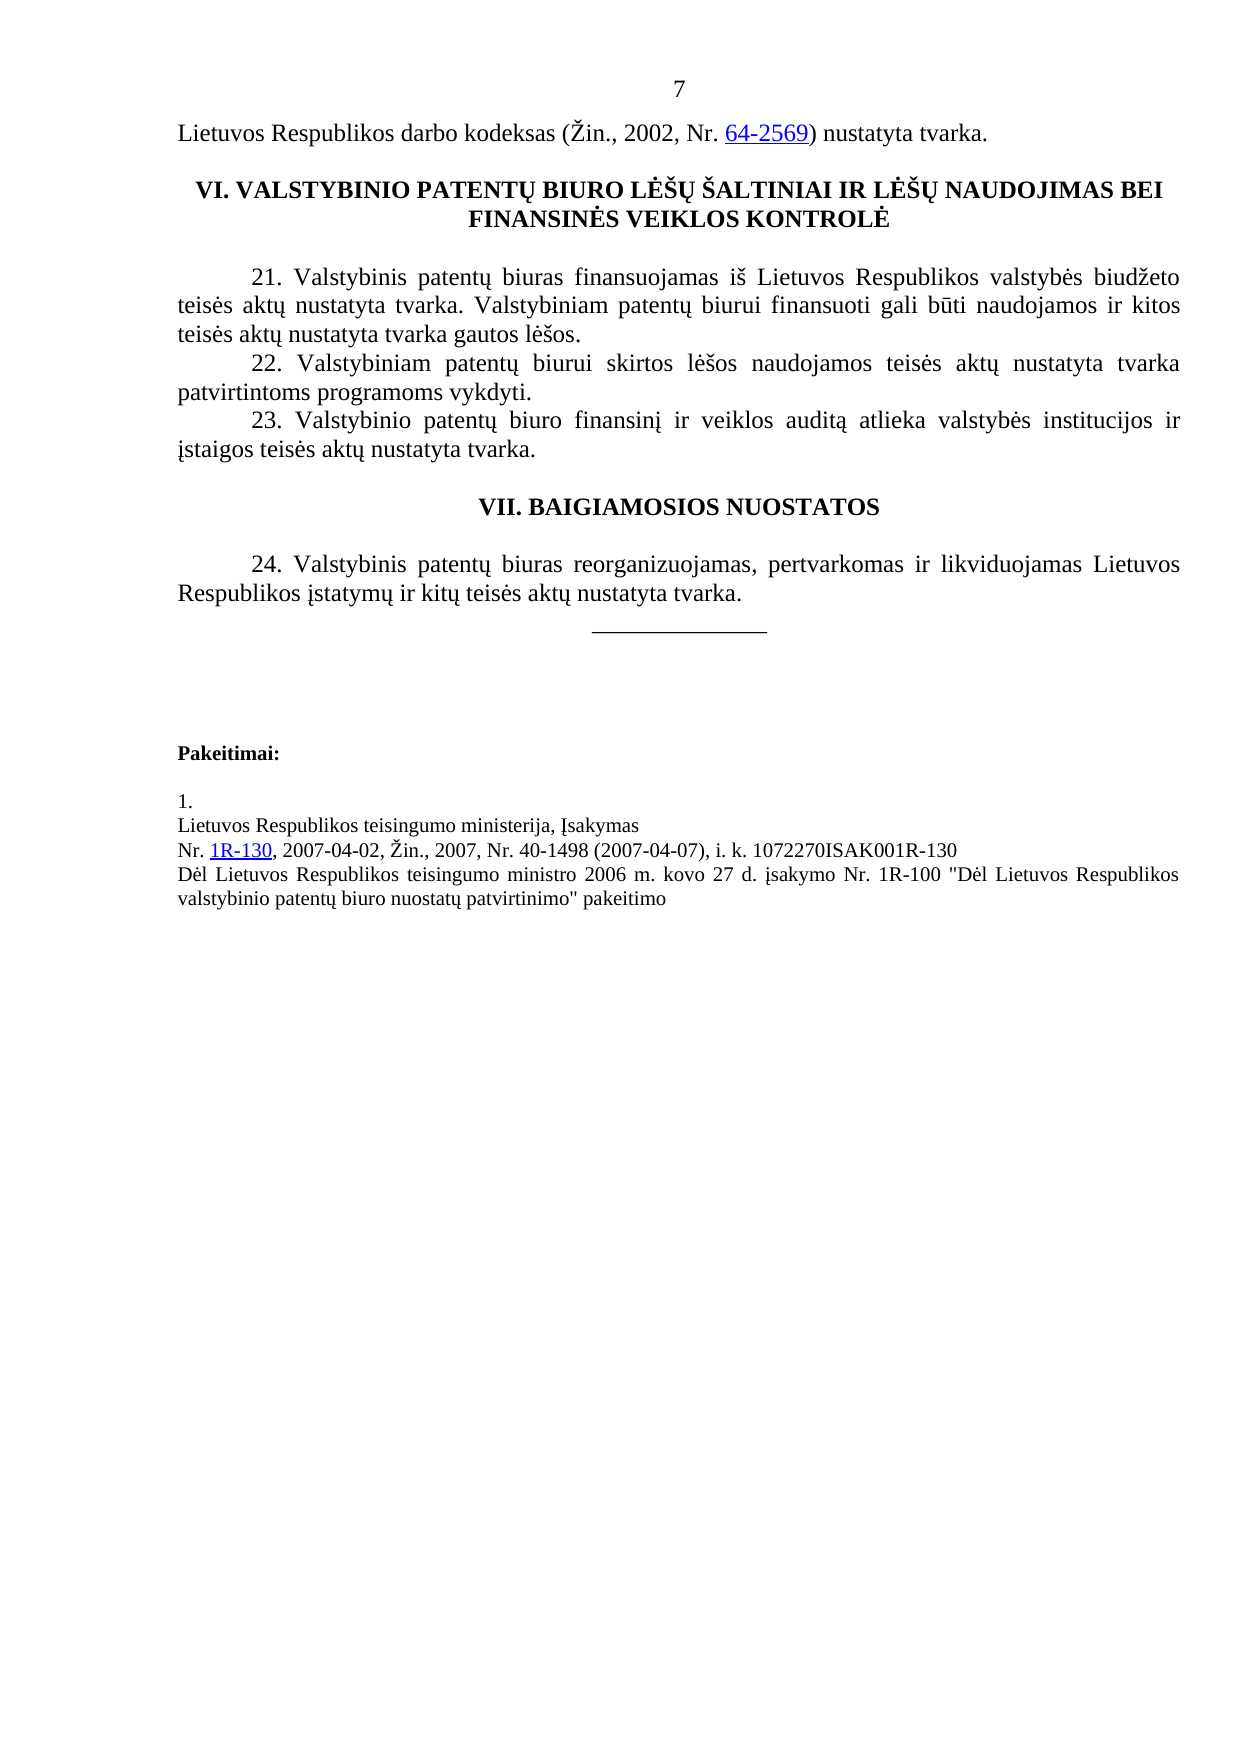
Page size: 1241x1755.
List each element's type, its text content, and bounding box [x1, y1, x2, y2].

text Nr. 1R-130, 2007-04-02, Žin., 2007, Nr. 40-1498 (2007-04-07), i. k. 1072270ISAK001R-130 [177, 837, 1181, 862]
text Lietuvos Respublikos teisingumo ministerija, Įsakymas [177, 813, 1181, 837]
text Lietuvos Respublikos darbo kodeksas (Žin., 2002, Nr. 64-2569) nustatyta tvarka. [177, 118, 1181, 147]
text VII. BAIGIAMOSIOS NUOSTATOS [177, 492, 1181, 521]
text Dėl Lietuvos Respublikos teisingumo ministro 2006 m. kovo 27 d. įsakymo Nr. 1R-100 "Dėl Lietuvos Respublikos valstybinio patentų biuro nuostatų patvirtinimo" pakeitimo [177, 862, 1181, 910]
text 23. Valstybinio patentų biuro finansinį ir veiklos auditą atlieka valstybės institucijos ir įstaigos teisės aktų nustatyta tvarka. [177, 406, 1181, 463]
text Pakeitimai: [177, 741, 1181, 765]
text 1. [177, 789, 1181, 813]
text ______________ [177, 607, 1181, 636]
text 24. Valstybinis patentų biuras reorganizuojamas, pertvarkomas ir likviduojamas Lietuvos Respublikos įstatymų ir kitų teisės aktų nustatyta tvarka. [177, 549, 1181, 607]
text 22. Valstybiniam patentų biurui skirtos lėšos naudojamos teisės aktų nustatyta tvarka patvirtintoms programoms vykdyti. [177, 348, 1181, 406]
text VI. VALSTYBINIO PATENTŲ BIURO LĖŠŲ ŠALTINIAI IR LĖŠŲ NAUDOJIMAS BEI FINANSINĖS VEIKLOS KONTROLĖ [177, 176, 1181, 233]
text 21. Valstybinis patentų biuras finansuojamas iš Lietuvos Respublikos valstybės biudžeto teisės aktų nustatyta tvarka. Valstybiniam patentų biurui finansuoti gali būti naudojamos ir kitos teisės aktų nustatyta tvarka gautos lėšos. [177, 262, 1181, 348]
